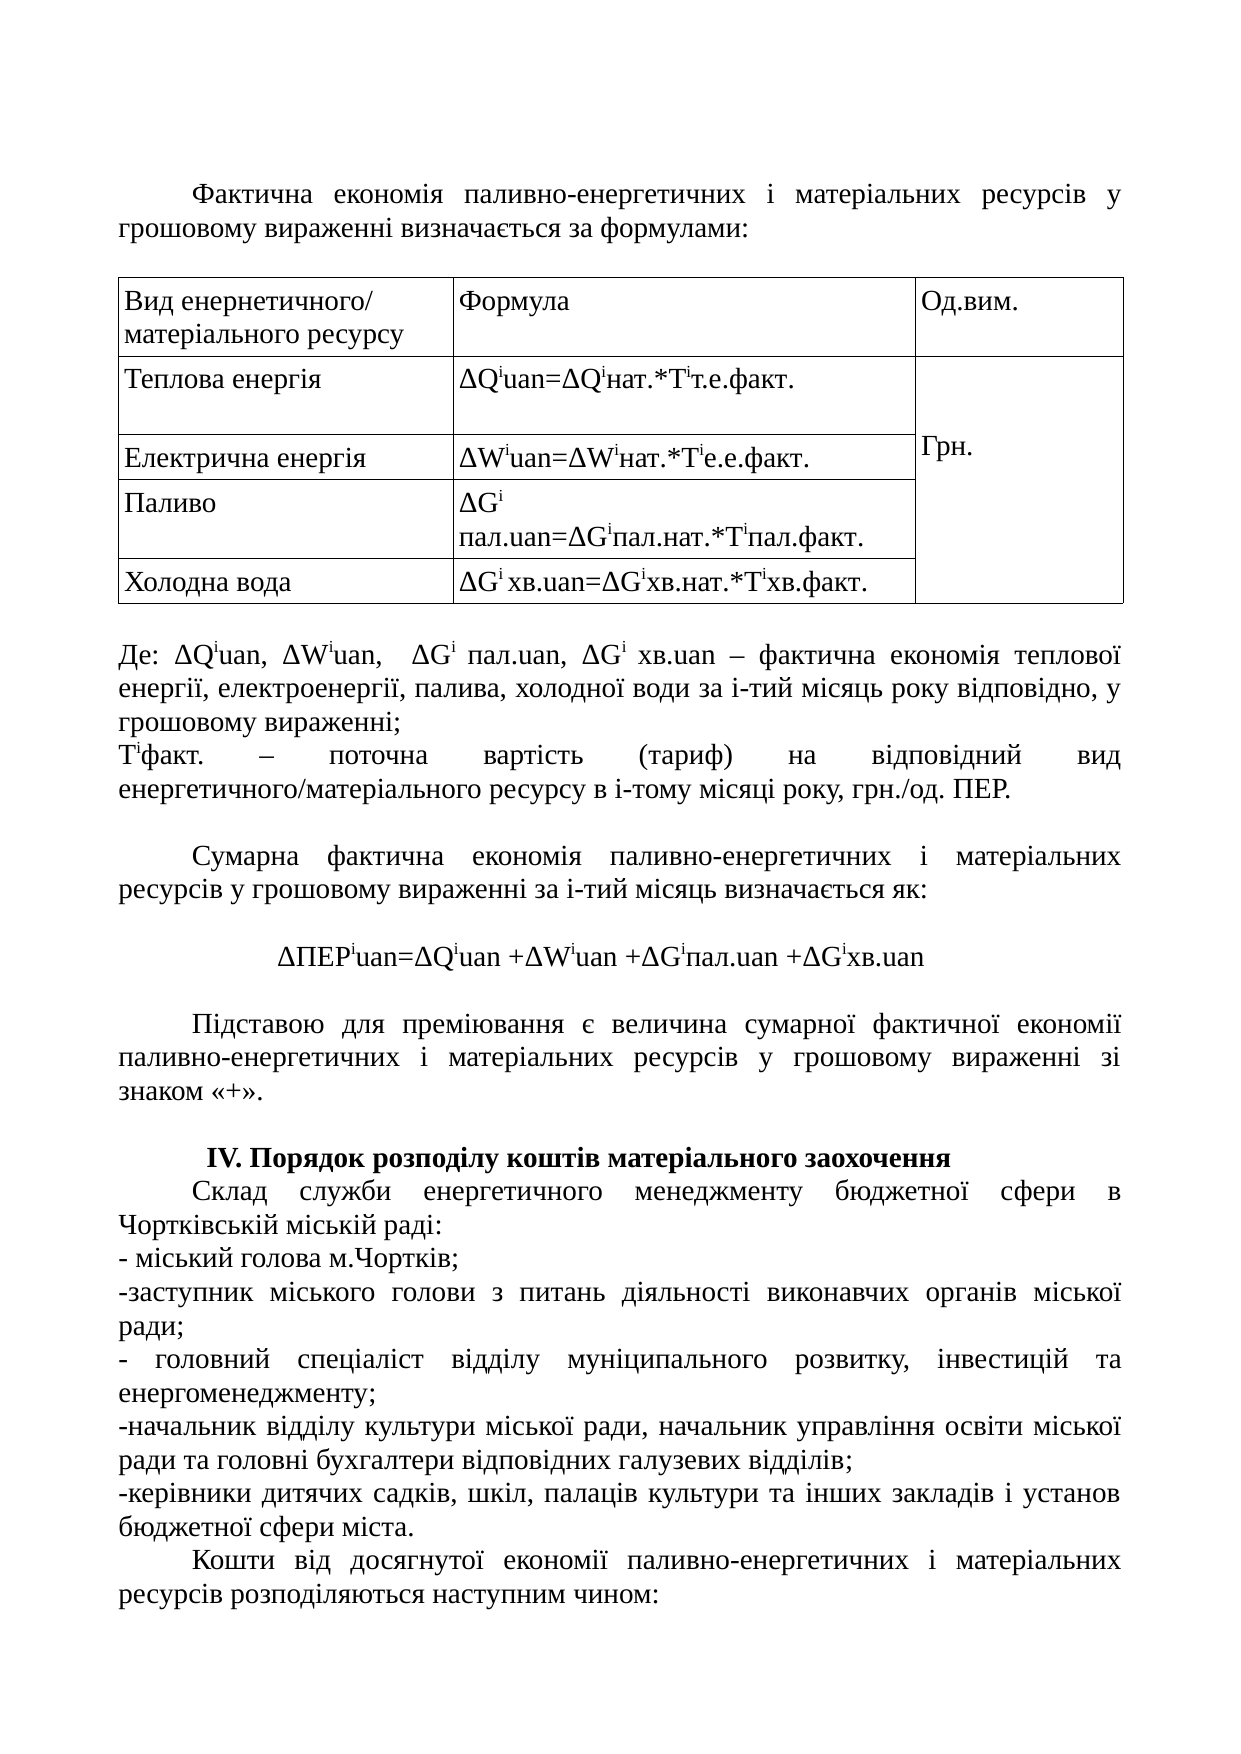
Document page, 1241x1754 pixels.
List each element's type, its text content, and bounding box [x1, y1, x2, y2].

table_header Вид енернетичного/ матеріального ресурсу [119, 278, 453, 356]
table_cell Холодна вода [119, 559, 453, 603]
text Тiфакт. – поточна вартість (тариф) на відповідний вид енергетичного/матеріального ресурсу в і-тому місяці року, грн./од. ПЕР. [118, 737, 1122, 804]
text Де: ΔQiuan, ΔWiuan, ΔGi пал.uan, ΔGi хв.uan – фактична економія теплової енергії, електроенергії, палива, холодної води за і-тий місяць року відповідно, у грошовому вираженні; [118, 637, 1122, 737]
text Сумарна фактична економія паливно-енергетичних і матеріальних ресурсів у грошовому вираженні за і-тий місяць визначається як: [118, 838, 1122, 905]
text Фактична економія паливно-енергетичних і матеріальних ресурсів у грошовому вираженні визначається за формулами: [118, 176, 1122, 243]
table_cell Грн. [916, 357, 1123, 603]
table_cell Паливо [119, 480, 453, 558]
table_cell ΔGi хв.uan=ΔGiхв.нат.*Тiхв.факт. [454, 559, 915, 603]
text Підставою для преміювання є величина сумарної фактичної економії паливно-енергетичних і матеріальних ресурсів у грошовому вираженні зі знаком «+». [118, 1006, 1122, 1106]
text Кошти від досягнутої економії паливно-енергетичних і матеріальних ресурсів розподіляються наступним чином: [118, 1542, 1122, 1609]
table_cell Електрична енергія [119, 435, 453, 479]
table_header Од.вим. [916, 278, 1123, 356]
table_header Формула [454, 278, 915, 356]
text ІV. Порядок розподілу коштів матеріального заохочення [118, 1140, 1122, 1173]
table_cell ΔGi пал.uan=ΔGiпал.нат.*Тiпал.факт. [454, 480, 915, 558]
table_cell ΔQiuan=ΔQiнат.*Тiт.е.факт. [454, 357, 915, 434]
table_cell ΔWiuan=ΔWiнат.*Тiе.е.факт. [454, 435, 915, 479]
text -начальник відділу культури міської ради, начальник управління освіти міської ради та головні бухгалтери відповідних галузевих відділів; [118, 1408, 1122, 1475]
text - міський голова м.Чортків; [118, 1241, 1122, 1274]
table_cell Теплова енергія [119, 357, 453, 434]
text - головний спеціаліст відділу муніципального розвитку, інвестицій та енергоменеджменту; [118, 1341, 1122, 1408]
text ΔПЕРiuan=ΔQiuan +ΔWiuan +ΔGiпал.uan +ΔGiхв.uan [118, 939, 1122, 972]
text Склад служби енергетичного менеджменту бюджетної сфери в Чортківській міській раді: [118, 1173, 1122, 1241]
text -заступник міського голови з питань діяльності виконавчих органів міської ради; [118, 1274, 1122, 1341]
text -керівники дитячих садків, шкіл, палаців культури та інших закладів і установ бюджетної сфери міста. [118, 1475, 1122, 1542]
